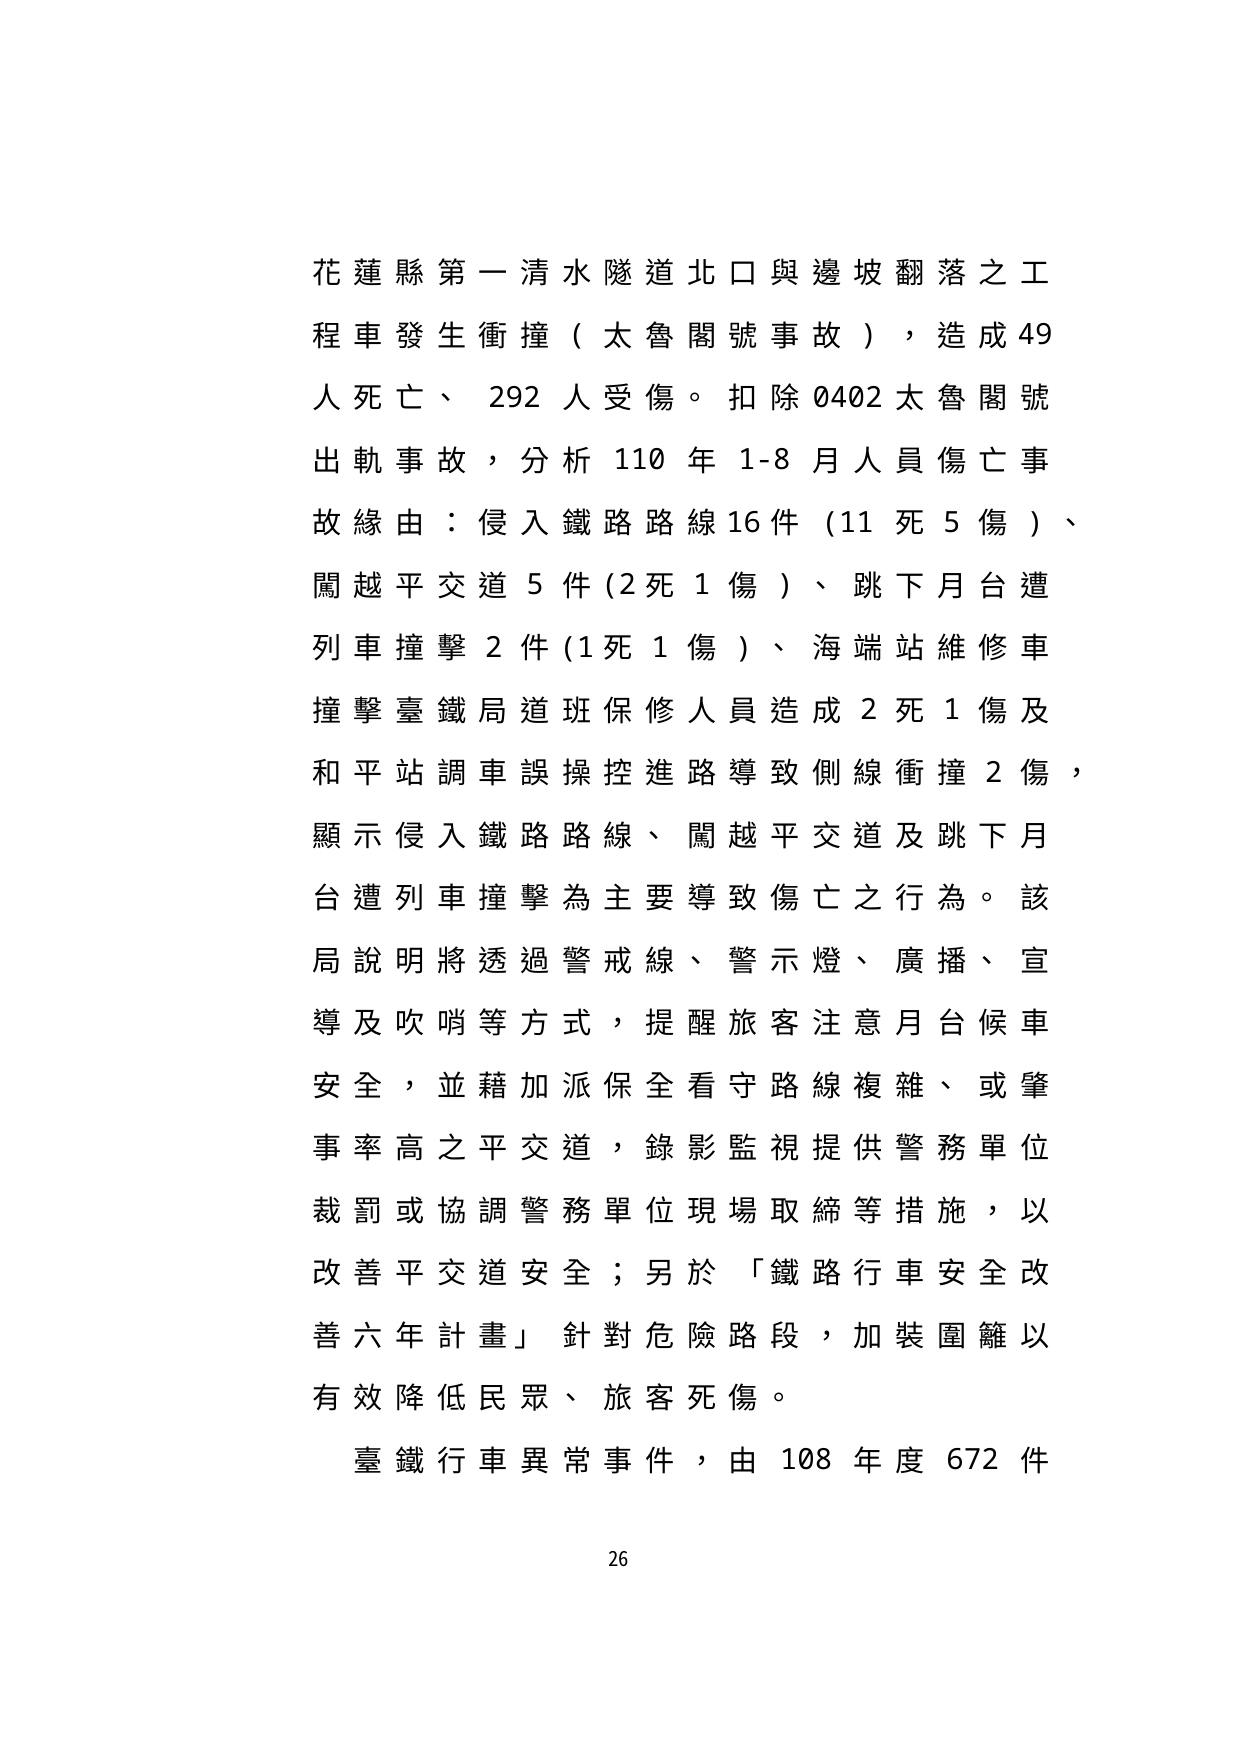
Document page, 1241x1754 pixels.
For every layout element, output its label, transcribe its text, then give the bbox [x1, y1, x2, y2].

text 參據近年臺鐵各類行車事故及行車異常事件發生情形(詳表1)，107年度發生普悠瑪列車出軌等行車事故計62件，總計造成45人死亡及298人受傷；108年度發生43件行車事故，造成29人死亡及7人受傷；而109年至發生60件行車事故，造成29人死亡及23人受傷；又110年截至8月底止亦已發生37件行車事故，造成65人死亡及302人受傷，其中110年4月2日於花蓮縣第一清水隧道北口與邊坡翻落之工程車發生衝撞(太魯閣號事故)，造成49人死亡、292人受傷。扣除0402太魯閣號出軌事故，分析110年1-8月人員傷亡事故緣由：侵入鐵路路線16件(11死5傷)、闖越平交道5件(2死1傷)、跳下月台遭列車撞擊2件(1死1傷)、海端站維修車撞擊臺鐵局道班保修人員造成2死1傷及和平站調車誤操控進路導致側線衝撞2傷，顯示侵入鐵路路線、闖越平交道及跳下月台遭列車撞擊為主要導致傷亡之行為。該局說明將透過警戒線、警示燈、廣播、宣導及吹哨等方式，提醒旅客注意月台候車安全，並藉加派保全看守路線複雜、或肇事率高之平交道，錄影監視提供警務單位裁罰或協調警務單位現場取締等措施，以改善平交道安全；另於「鐵路行車安全改善六年計畫」針對危險路段，加裝圍籬以有效降低民眾、旅客死傷。 [269, 229, 1056, 1417]
text 臺鐵行車異常事件，由108年度672件 [269, 1417, 1056, 1479]
